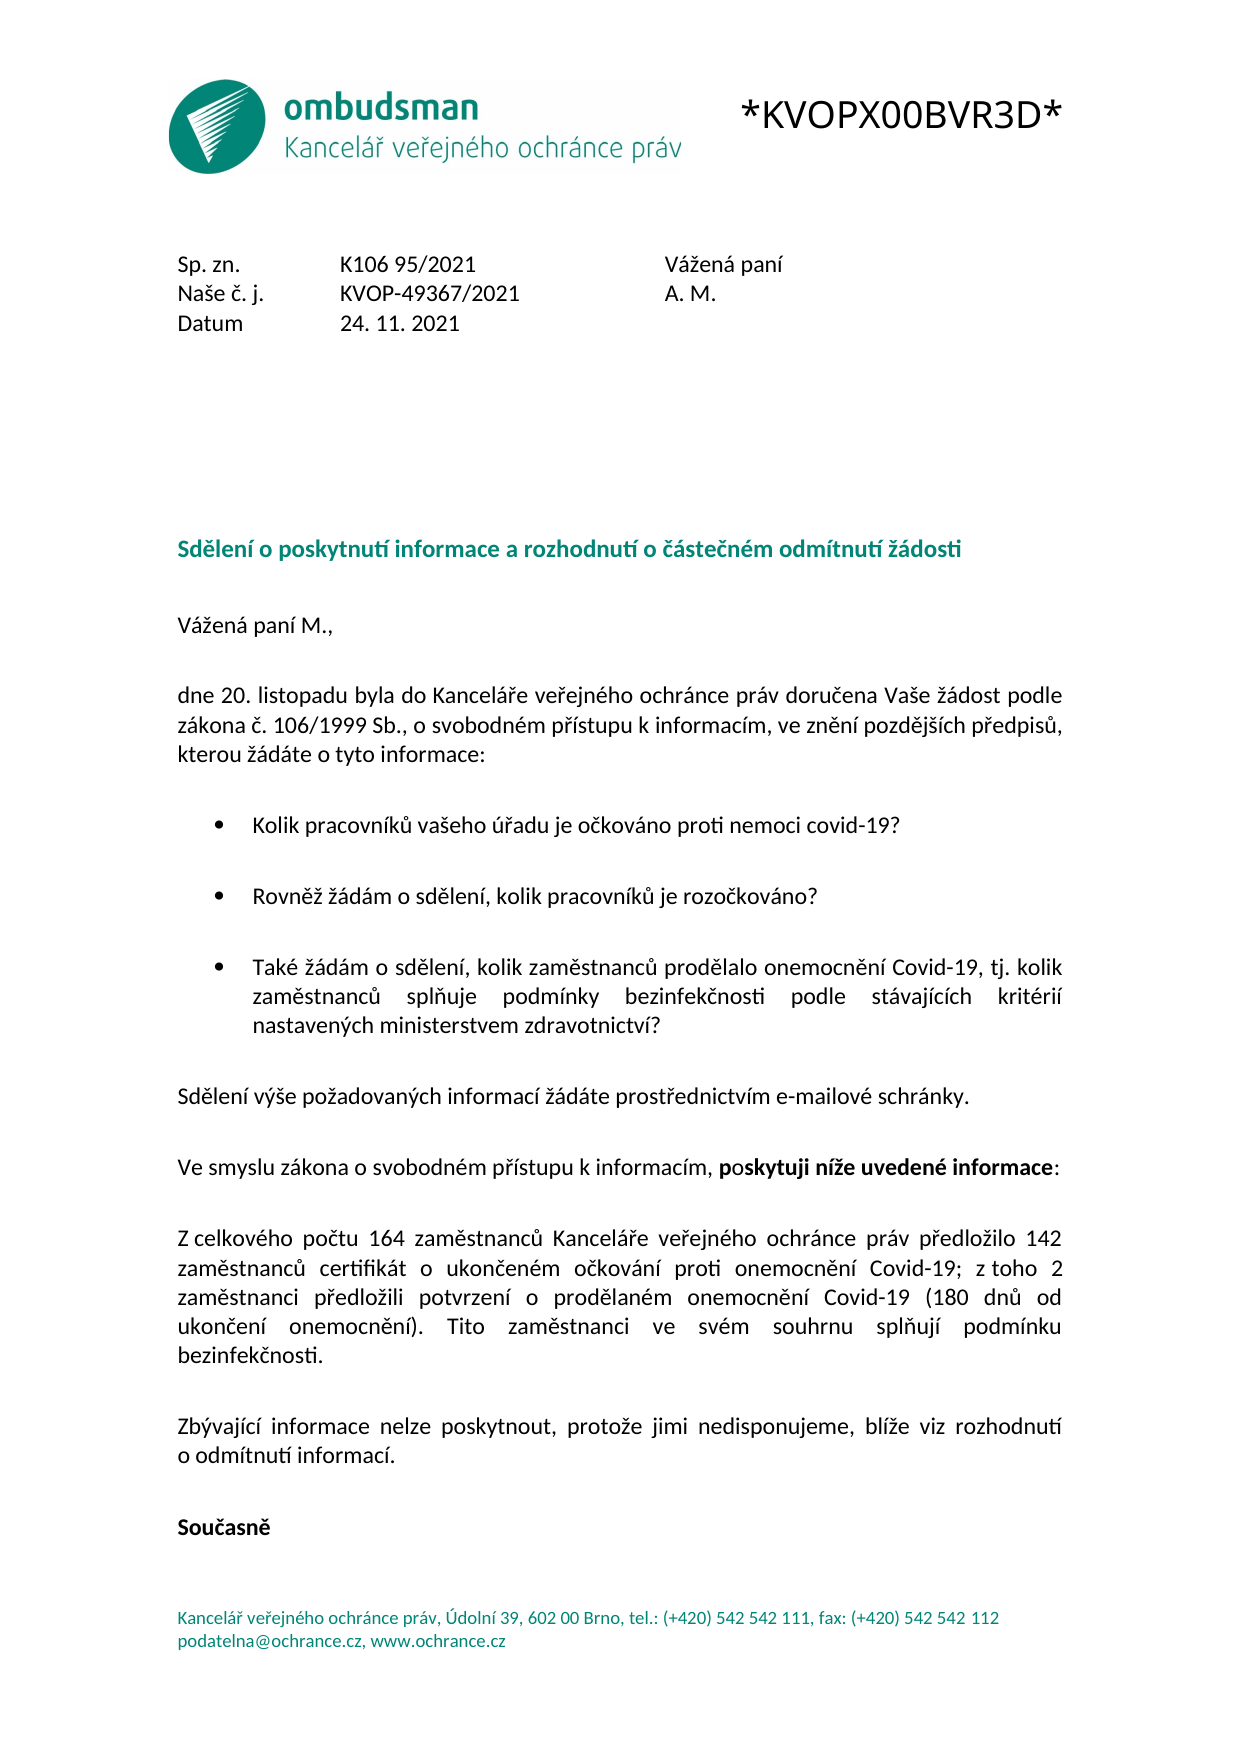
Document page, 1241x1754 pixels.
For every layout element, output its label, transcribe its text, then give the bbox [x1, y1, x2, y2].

table_header Sp. zn. Naše č. j. Datum [177, 191, 340, 483]
text Z celkového počtu 164 zaměstnanců Kanceláře veřejného ochránce práv předložilo 142 zaměstnanců certifikát o ukončeném očkování proti onemocnění Covid-19; z toho 2 zaměstnanci předložili potvrzení o prodělaném onemocnění Covid-19 (180 dnů od ukončení onemocnění). Tito zaměstnanci ve svém souhrnu splňují podmínku bezinfekčnosti. [177, 1223, 1063, 1370]
text Ve smyslu zákona o svobodném přístupu k informacím, poskytuji níže uvedené informace: [177, 1152, 1063, 1182]
list Kolik pracovníků vašeho úřadu je očkováno proti nemoci covid-19? [215, 810, 1063, 839]
text Zbývající informace nelze poskytnout, protože jimi nedisponujeme, blíže viz rozhodnutí o odmítnutí informací. [177, 1411, 1063, 1470]
text dne 20. listopadu byla do Kanceláře veřejného ochránce práv doručena Vaše žádost podle zákona č. 106/1999 Sb., o svobodném přístupu k informacím, ve znění pozdějších předpisů, kterou žádáte o tyto informace: [177, 681, 1063, 768]
text Sdělení výše požadovaných informací žádáte prostřednictvím e-mailové schránky. [177, 1081, 1063, 1111]
text Současně [177, 1512, 1063, 1541]
table_header Vážená paní A. M. [665, 191, 1085, 483]
list Rovněž žádám o sdělení, kolik pracovníků je rozočkováno? [215, 881, 1063, 910]
text Vážená paní M., [177, 610, 1063, 639]
list Také žádám o sdělení, kolik zaměstnanců prodělalo onemocnění Covid-19, tj. kolik zaměstnanců splňuje podmínky bezinfekčnosti podle stávajících kritérií nastavených ministerstvem zdravotnictví? [215, 952, 1063, 1040]
text Sdělení o poskytnutí informace a rozhodnutí o částečném odmítnutí žádosti [177, 533, 1063, 564]
table_header K106 95/2021 KVOP-49367/2021 24. 11. 2021 [340, 191, 664, 483]
